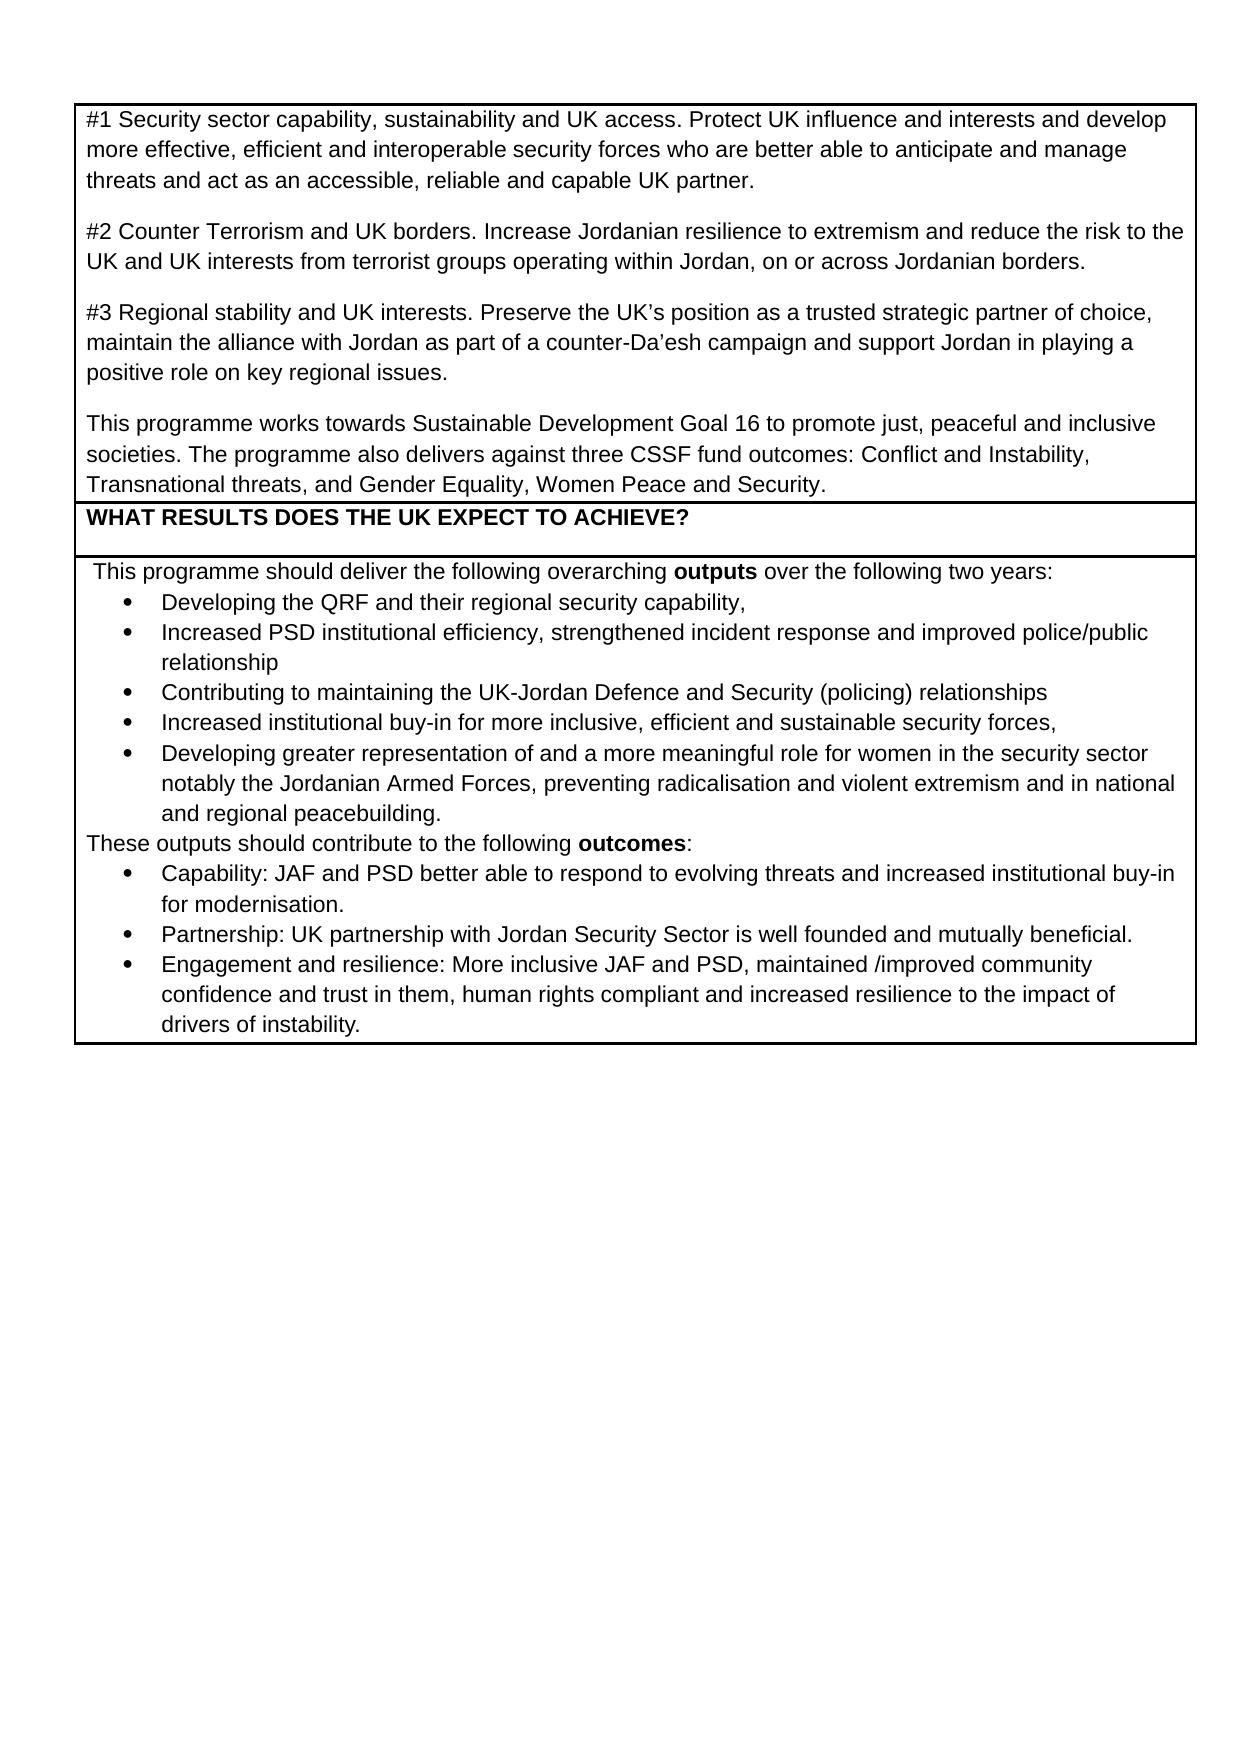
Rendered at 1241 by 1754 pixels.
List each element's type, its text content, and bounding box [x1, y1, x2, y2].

table_cell [669, 1045, 797, 1097]
table_cell [502, 1045, 596, 1097]
table_cell [384, 1045, 502, 1097]
table_cell WHAT RESULTS DOES THE UK EXPECT TO ACHIEVE? [76, 504, 1195, 555]
table_cell This programme should deliver the following overarching outputs over the following two years: Developing the QRF and their regional security capability, Increased PSD institutional efficiency, strengthened incident response and improved police/public relationship Contributing to maintaining the UK-Jordan Defence and Security (policing) relationships Increased institutional buy-in for more inclusive, efficient and sustainable security forces, Developing greater representation of and a more meaningful role for women in the security sector notably the Jordanian Armed Forces, preventing radicalisation and violent extremism and in national and regional peacebuilding. These outputs should contribute to the following outcomes: Capability: JAF and PSD better able to respond to evolving threats and increased institutional buy-in for modernisation. Partnership: UK partnership with Jordan Security Sector is well founded and mutually beneficial. Engagement and resilience: More inclusive JAF and PSD, maintained /improved community confidence and trust in them, human rights compliant and increased resilience to the impact of drivers of instability. [76, 558, 1195, 1042]
table_cell [960, 1045, 1196, 1097]
table_cell #1 Security sector capability, sustainability and UK access. Protect UK influence and interests and develop more effective, efficient and interoperable security forces who are better able to anticipate and manage threats and act as an accessible, reliable and capable UK partner. #2 Counter Terrorism and UK borders. Increase Jordanian resilience to extremism and reduce the risk to the UK and UK interests from terrorist groups operating within Jordan, on or across Jordanian borders. #3 Regional stability and UK interests. Preserve the UK’s position as a trusted strategic partner of choice, maintain the alliance with Jordan as part of a counter-Da’esh campaign and support Jordan in playing a positive role on key regional issues. This programme works towards Sustainable Development Goal 16 to promote just, peaceful and inclusive societies. The programme also delivers against three CSSF fund outcomes: Conflict and Instability, Transnational threats, and Gender Equality, Women Peace and Security. [76, 106, 1195, 501]
table_cell [596, 1045, 669, 1097]
table_cell [798, 1045, 960, 1097]
table_cell [296, 1045, 384, 1097]
table_cell [75, 1045, 296, 1097]
